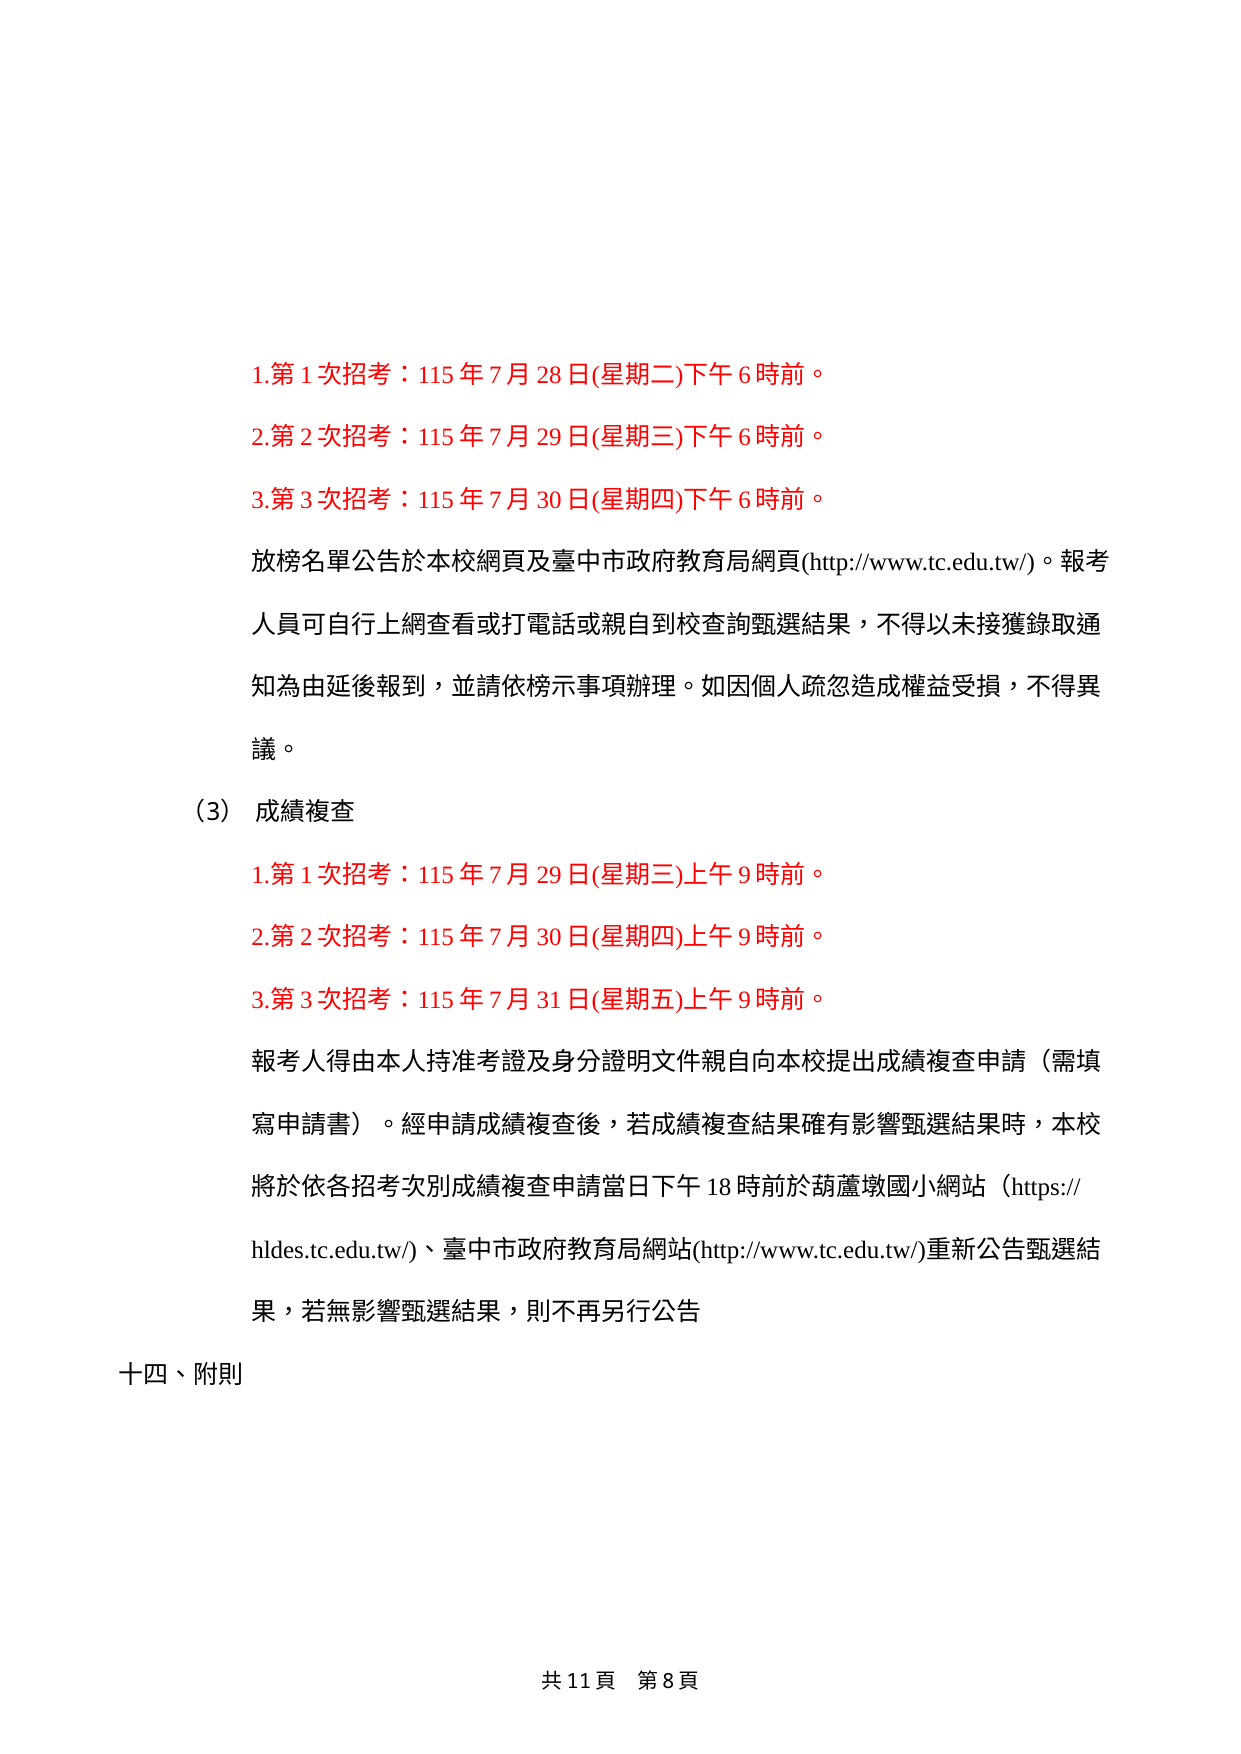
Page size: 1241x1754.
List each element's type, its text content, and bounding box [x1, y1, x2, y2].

text 3.第3次招考：115年7月31日(星期五)上午9時前。 [251, 956, 1122, 1018]
list 成績複查 [181, 768, 1122, 831]
text 報考人得由本人持准考證及身分證明文件親自向本校提出成績複查申請（需填寫申請書）。經申請成績複查後，若成績複查結果確有影響甄選結果時，本校將於依各招考次別成績複查申請當日下午18時前於葫蘆墩國小網站（https://hldes.tc.edu.tw/)、臺中市政府教育局網站(http://www.tc.edu.tw/)重新公告甄選結果，若無影響甄選結果，則不再另行公告 [251, 1018, 1122, 1331]
text 2.第2次招考：115年7月30日(星期四)上午9時前。 [251, 893, 1122, 956]
text 1.第1次招考：115年7月29日(星期三)上午9時前。 [251, 831, 1122, 893]
text 2.第2次招考：115年7月29日(星期三)下午6時前。 [251, 393, 1122, 456]
text 十四、附則 [118, 1331, 1122, 1393]
text 1.第1次招考：115年7月28日(星期二)下午6時前。 [251, 331, 1122, 393]
text 3.第3次招考：115年7月30日(星期四)下午6時前。 [251, 456, 1122, 518]
text 放榜名單公告於本校網頁及臺中市政府教育局網頁(http://www.tc.edu.tw/)。報考人員可自行上網查看或打電話或親自到校查詢甄選結果，不得以未接獲錄取通知為由延後報到，並請依榜示事項辦理。如因個人疏忽造成權益受損，不得異議。 [251, 518, 1122, 768]
